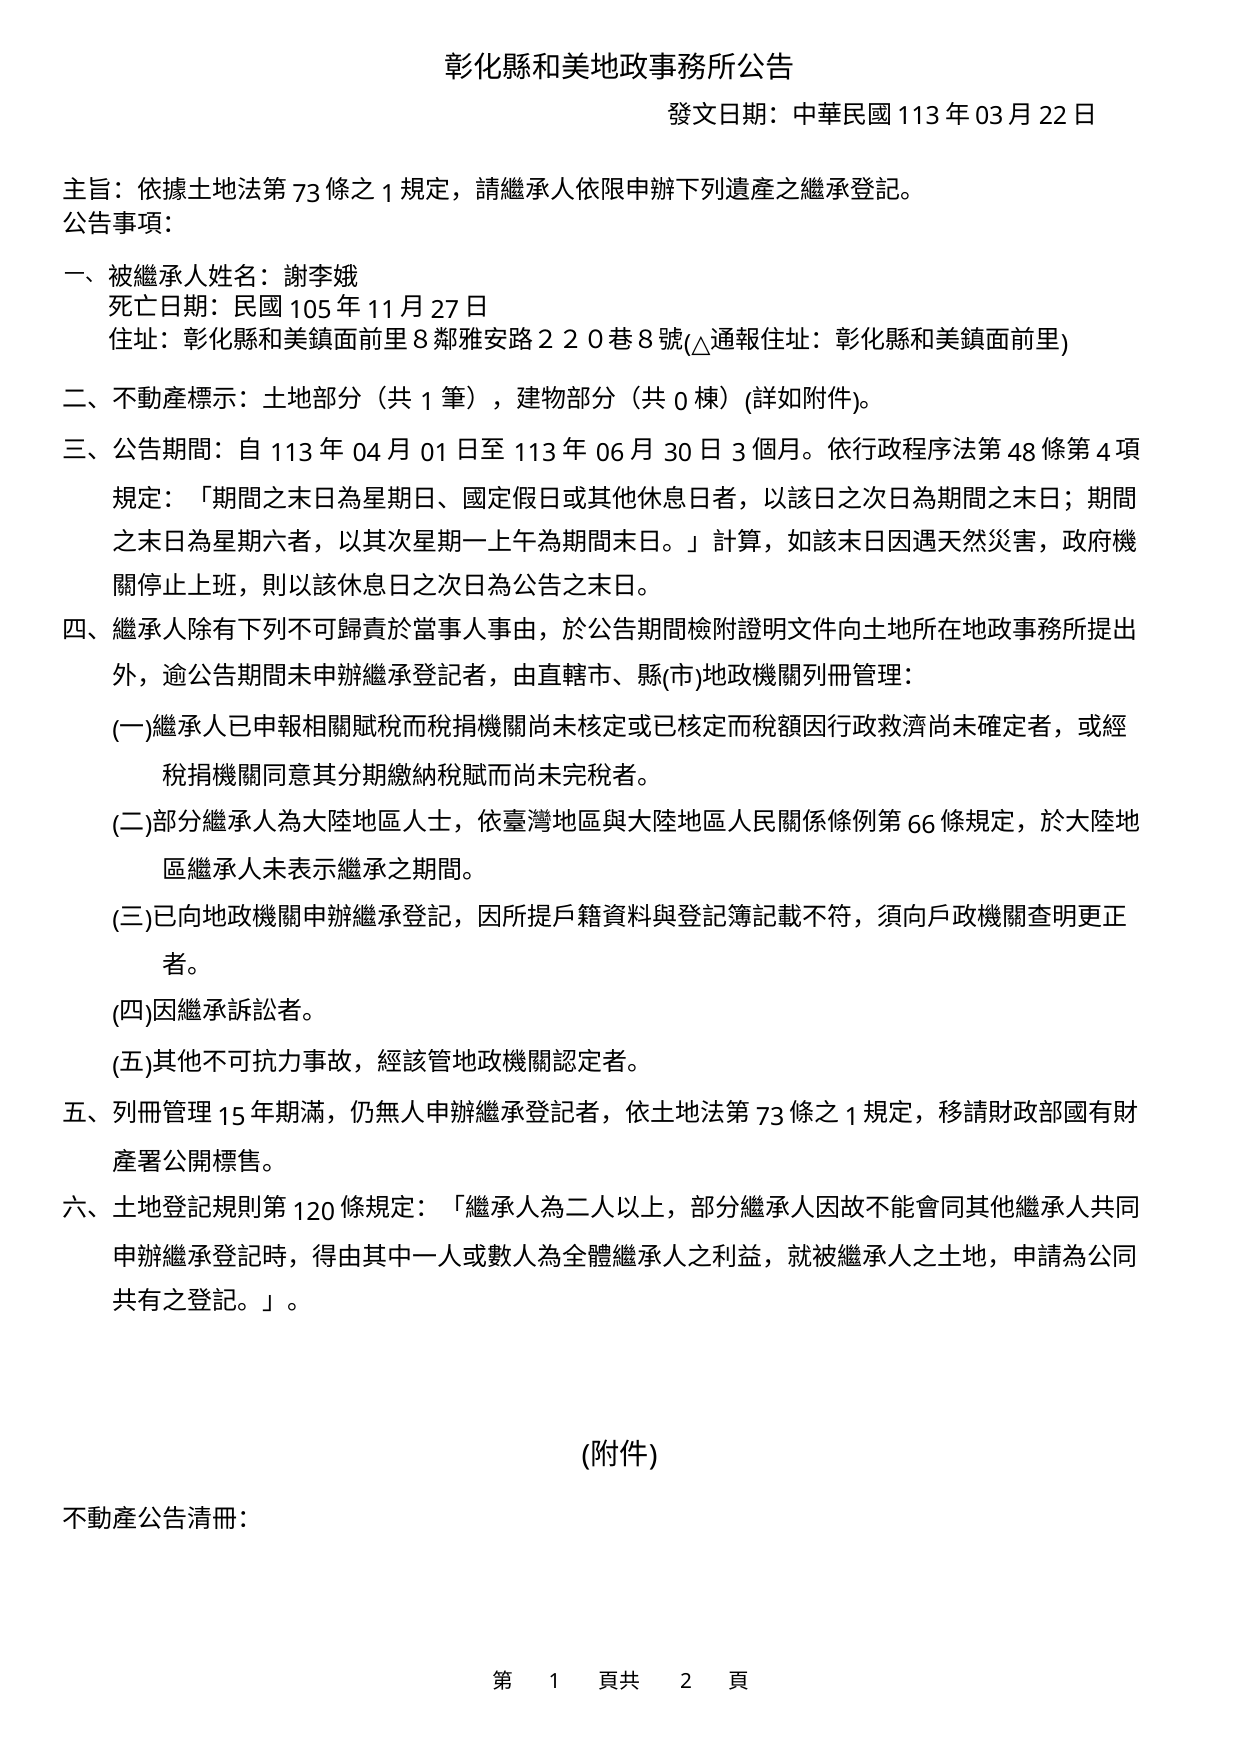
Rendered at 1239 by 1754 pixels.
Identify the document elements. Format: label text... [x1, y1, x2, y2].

table_cell [1177, 1485, 1239, 1557]
table_cell 二、不動產標示：土地部分（共 1 筆），建物部分（共 0 棟）(詳如附件)。 三、公告期間：自 113 年 04 月 01 日至 113 年 06 月 30 日 3 個月。依行政程序法第48條第4項 規定：「期間之末日為星期日、國定假日或其他休息日者，以該日之次日為期間之末日；期間 之末日為星期六者，以其次星期一上午為期間末日。」計算，如該末日因遇天然災害，政府機 關停止上班，則以該休息日之次日為公告之末日。 四、繼承人除有下列不可歸責於當事人事由，於公告期間檢附證明文件向土地所在地政事務所提出 外，逾公告期間未申辦繼承登記者，由直轄市、縣(市)地政機關列冊管理： (一)繼承人已申報相關賦稅而稅捐機關尚未核定或已核定而稅額因行政救濟尚未確定者，或經 稅捐機關同意其分期繳納稅賦而尚未完稅者。 (二)部分繼承人為大陸地區人士，依臺灣地區與大陸地區人民關係條例第66條規定，於大陸地 區繼承人未表示繼承之期間。 (三)已向地政機關申辦繼承登記，因所提戶籍資料與登記簿記載不符，須向戶政機關查明更正 者。 (四)因繼承訴訟者。 (五)其他不可抗力事故，經該管地政機關認定者。 五、列冊管理15年期滿，仍無人申辦繼承登記者，依土地法第73條之1規定，移請財政部國有財 產署公開標售。 六、土地登記規則第120條規定：「繼承人為二人以上，部分繼承人因故不能會同其他繼承人共同 申辦繼承登記時，得由其中一人或數人為全體繼承人之利益，就被繼承人之土地，申請為公同 共有之登記。」。 [62, 384, 1177, 1383]
table_cell [523, 135, 585, 176]
table_cell [62, 1383, 109, 1423]
table_cell [0, 246, 62, 262]
table_cell 彰化縣和美地政事務所公告 [62, 41, 1177, 94]
table_cell 頁 [718, 1661, 759, 1701]
table_cell [585, 95, 653, 135]
table_header [1177, 0, 1239, 41]
table_cell (附件) [62, 1424, 1177, 1485]
table_cell [0, 176, 62, 246]
table_cell [109, 135, 482, 176]
table_cell [523, 1383, 585, 1423]
table_cell [0, 1557, 62, 1661]
table_cell [1177, 1383, 1239, 1423]
table_header [109, 0, 482, 41]
table_cell 第 [483, 1661, 523, 1701]
table_header [718, 0, 759, 41]
table_cell [62, 1661, 109, 1701]
table_cell [653, 135, 667, 176]
table_cell [62, 314, 109, 384]
table_cell [718, 1383, 759, 1423]
table_cell [62, 135, 109, 176]
table_header [667, 0, 718, 41]
table_cell [523, 1557, 585, 1661]
table_cell 發文日期：中華民國113年03月22日 [667, 95, 1177, 135]
table_cell [109, 1383, 482, 1423]
table_header [523, 0, 585, 41]
table_cell [0, 41, 62, 94]
table_cell [0, 384, 62, 1383]
table_cell [653, 1557, 667, 1661]
table_cell [62, 1557, 109, 1661]
table_cell [109, 1661, 482, 1701]
table_cell [759, 135, 1177, 176]
table_cell [653, 1383, 667, 1423]
table_cell [718, 135, 759, 176]
table_cell [1177, 263, 1239, 313]
table_cell [1177, 135, 1239, 176]
table_header [0, 0, 62, 41]
table_cell [0, 314, 62, 384]
table_cell [667, 135, 718, 176]
table_cell [62, 95, 109, 135]
table_cell [523, 95, 585, 135]
table_cell [667, 1557, 718, 1661]
table_header [483, 0, 523, 41]
table_cell [759, 1661, 1177, 1701]
table_cell 2 [653, 1661, 718, 1701]
table_cell [1177, 314, 1239, 384]
table_cell [585, 1557, 653, 1661]
table_cell [653, 95, 667, 135]
table_cell [0, 1424, 62, 1485]
table_cell [0, 263, 62, 313]
table_cell [1177, 1661, 1239, 1701]
table_cell [0, 1661, 62, 1701]
table_cell 被繼承人姓名：謝李娥 死亡日期：民國105年11月27日 住址：彰化縣和美鎮面前里８鄰雅安路２２０巷８號(△通報住址：彰化縣和美鎮面前里) [109, 263, 1177, 384]
table_cell [1177, 176, 1239, 246]
table_cell [1177, 246, 1239, 262]
table_cell 主旨：依據土地法第73條之1規定，請繼承人依限申辦下列遺產之繼承登記。 公告事項： [62, 176, 1177, 262]
table_cell [0, 135, 62, 176]
table_cell 頁共 [585, 1661, 653, 1701]
table_cell [483, 1557, 523, 1661]
table_cell [0, 95, 62, 135]
table_cell [1177, 95, 1239, 135]
table_cell [667, 1383, 718, 1423]
table_header [653, 0, 667, 41]
table_cell [483, 135, 523, 176]
table_header [62, 0, 109, 41]
table_cell [483, 1383, 523, 1423]
table_cell [1177, 41, 1239, 94]
table_cell [483, 95, 523, 135]
table_cell [718, 1557, 759, 1661]
table_header [585, 0, 653, 41]
table_cell [1177, 384, 1239, 1383]
table_cell [0, 1485, 62, 1557]
table_cell [585, 135, 653, 176]
table_cell [759, 1383, 1177, 1423]
table_cell [109, 95, 482, 135]
table_cell 不動產公告清冊： [62, 1485, 1177, 1557]
table_cell [1177, 1424, 1239, 1485]
table_cell [585, 1383, 653, 1423]
table_cell [759, 1557, 1177, 1661]
table_cell 一、 [62, 263, 109, 313]
table_cell 1 [523, 1661, 585, 1701]
table_cell [0, 1383, 62, 1423]
table_header [759, 0, 1177, 41]
table_cell [1177, 1557, 1239, 1661]
table_cell [109, 1557, 482, 1661]
